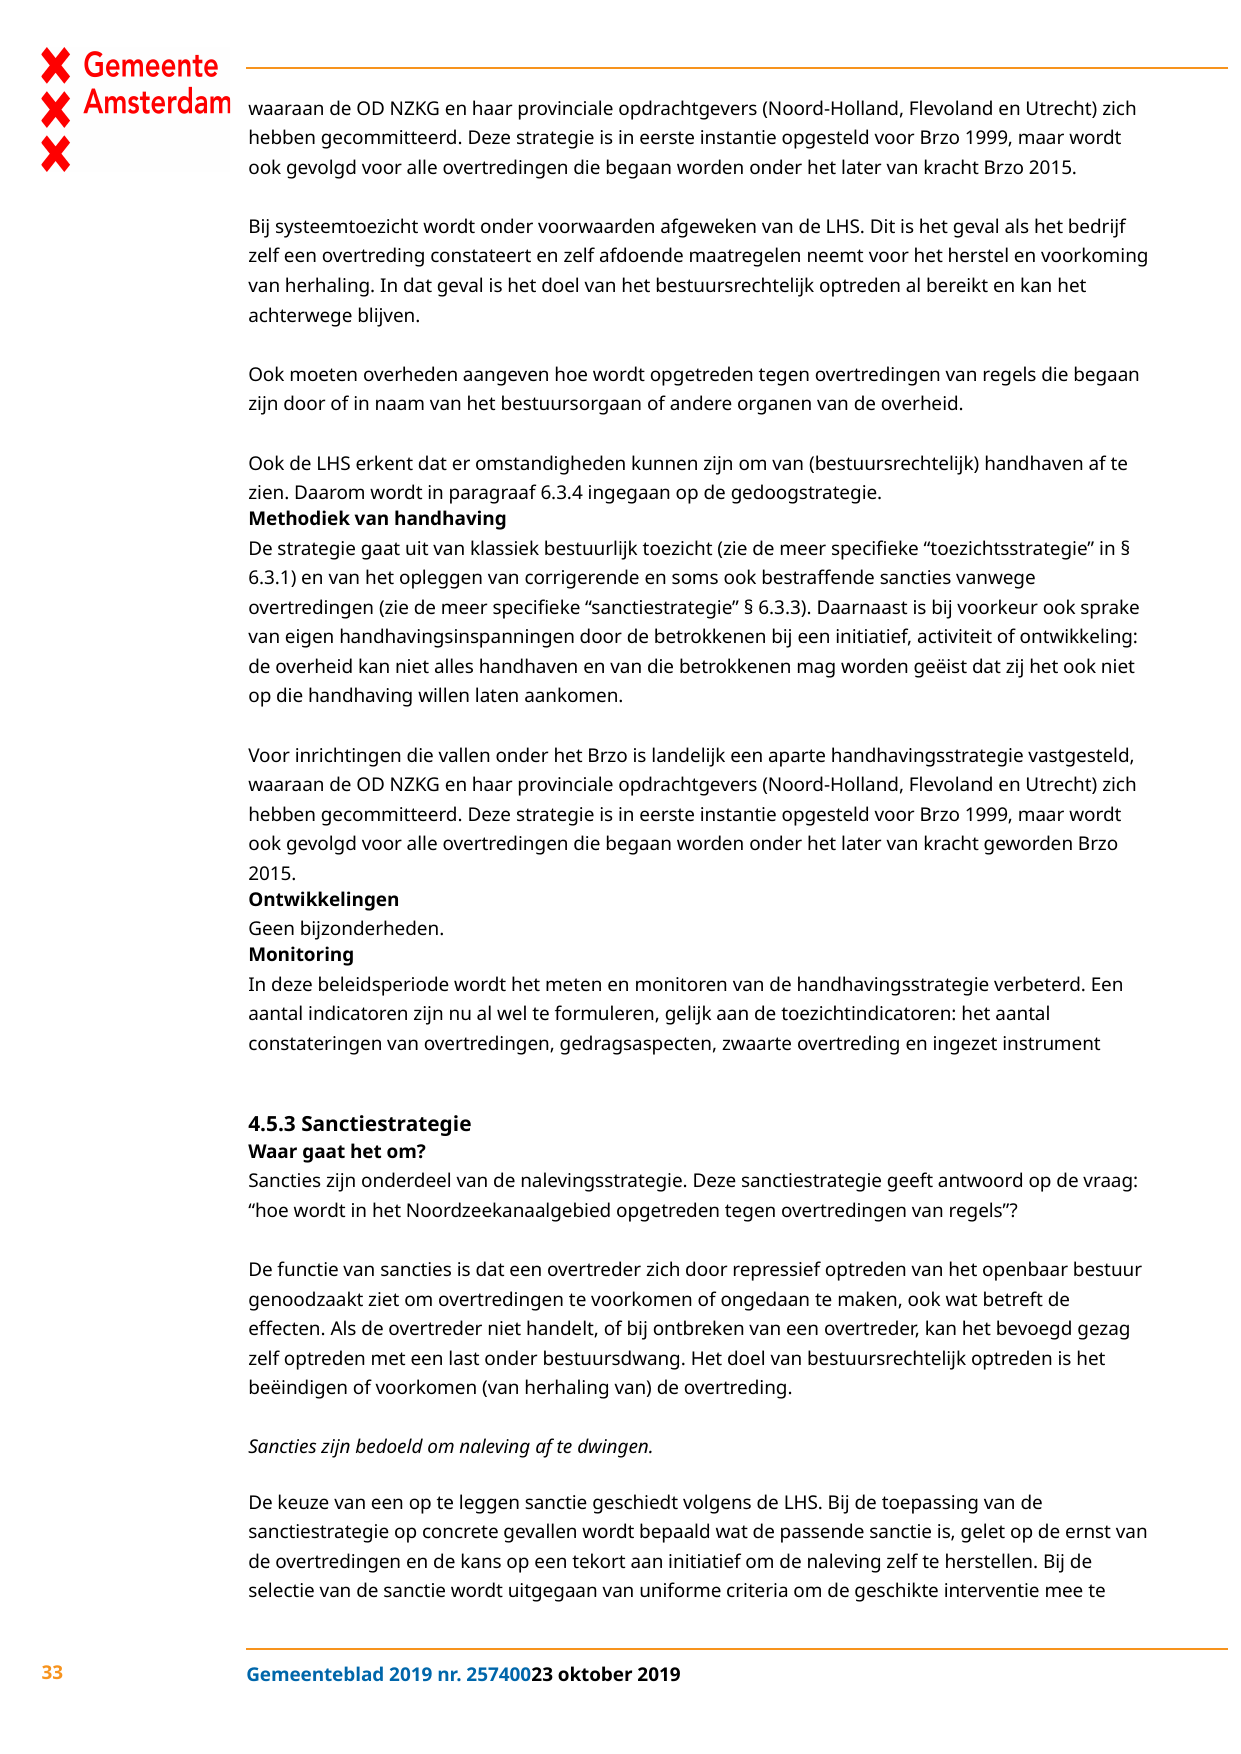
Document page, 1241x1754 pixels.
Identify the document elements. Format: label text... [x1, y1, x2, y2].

text 4.5.3 Sanctiestrategie [248, 1109, 1152, 1138]
table_cell Wat is de strategie? In geval van een geconstateerde overtreding geldt de beginselplicht tot handhaving. Daarbij krijgen gelijke gevallen een gelijke behandeling, waarbij sprake kan zijn van programmatische keuzes ten aanzien van doelgroepen en beleidsthema’s, met oog voor een verschillende inzet bij standaardsituaties, complexe gevallen en unieke situaties. De handhavingsstrategie is bepalend voor de keus welk handhavingsinstrument het beste kan worden ingezet, op basis van naleefgedrag en het effect (impact) van de niet-naleving. Het uitgangspunt van handhaving is dat overtredingen ongedaan moeten worden gemaakt en dat nadelige gevolgen hiervan moeten worden opgeheven en eventueel gecompenseerd. De strategie die hierbij wordt toegepast in het Noordzeekanaalgebied gaat uit van de Landelijke Handhavingsstrategie (LHS): Landelijke handhaving strategie ‘Een passende interventie bij iedere bevinding’ (2014) Landelijke handhaving strategie Brzo 1999 (2013), ook van kracht voor Brzo 2015. Het overnemen en invoeren van de LHS is onderdeel van de vigerende kwaliteitscriteria voor de Wabo-bevoegde overheden. De LHS ziet op alle onder de Wabo vallende regelgeving en bestrijkt daarmee nagenoeg alle activiteiten in het werkveld van de OD NZKG, zoals milieu, bouw en bodem. De ketenpartners waarmee vaak wordt samengewerkt worden geacht ook met dit kader te werken. Voor inrichtingen die vallen onder het Brzo is landelijke een aparte handhavingsstrategie vastgesteld, waaraan de OD NZKG en haar provinciale opdrachtgevers (Noord-Holland, Flevoland en Utrecht) zich hebben gecommitteerd. Deze strategie is in eerste instantie opgesteld voor Brzo 1999, maar wordt ook gevolgd voor alle overtredingen die begaan worden onder het later van kracht Brzo 2015. Bij systeemtoezicht wordt onder voorwaarden afgeweken van de LHS. Dit is het geval als het bedrijf zelf een overtreding constateert en zelf afdoende maatregelen neemt voor het herstel en voorkoming van herhaling. In dat geval is het doel van het bestuursrechtelijk optreden al bereikt en kan het achterwege blijven. Ook moeten overheden aangeven hoe wordt opgetreden tegen overtredingen van regels die begaan zijn door of in naam van het bestuursorgaan of andere organen van de overheid. Ook de LHS erkent dat er omstandigheden kunnen zijn om van (bestuursrechtelijk) handhaven af te zien. Daarom wordt in paragraaf 6.3.4 ingegaan op de gedoogstrategie. [248, 95, 1152, 505]
table_cell Methodiek van handhaving De strategie gaat uit van klassiek bestuurlijk toezicht (zie de meer specifieke “toezichtsstrategie” in § 6.3.1) en van het opleggen van corrigerende en soms ook bestraffende sancties vanwege overtredingen (zie de meer specifieke “sanctiestrategie” § 6.3.3). Daarnaast is bij voorkeur ook sprake van eigen handhavingsinspanningen door de betrokkenen bij een initiatief, activiteit of ontwikkeling: de overheid kan niet alles handhaven en van die betrokkenen mag worden geëist dat zij het ook niet op die handhaving willen laten aankomen. Voor inrichtingen die vallen onder het Brzo is landelijk een aparte handhavingsstrategie vastgesteld, waaraan de OD NZKG en haar provinciale opdrachtgevers (Noord-Holland, Flevoland en Utrecht) zich hebben gecommitteerd. Deze strategie is in eerste instantie opgesteld voor Brzo 1999, maar wordt ook gevolgd voor alle overtredingen die begaan worden onder het later van kracht geworden Brzo 2015. [248, 505, 1152, 886]
table_cell Ontwikkelingen Geen bijzonderheden. [248, 886, 1152, 941]
table_header Waar gaat het om? Sancties zijn onderdeel van de nalevingsstrategie. Deze sanctiestrategie geeft antwoord op de vraag: “hoe wordt in het Noordzeekanaalgebied opgetreden tegen overtredingen van regels”? De functie van sancties is dat een overtreder zich door repressief optreden van het openbaar bestuur genoodzaakt ziet om overtredingen te voorkomen of ongedaan te maken, ook wat betreft de effecten. Als de overtreder niet handelt, of bij ontbreken van een overtreder, kan het bevoegd gezag zelf optreden met een last onder bestuursdwang. Het doel van bestuursrechtelijk optreden is het beëindigen of voorkomen (van herhaling van) de overtreding. Sancties zijn bedoeld om naleving af te dwingen. [248, 1138, 1152, 1489]
picture [41, 47, 231, 172]
table_cell Wat is de strategie? De keuze van een op te leggen sanctie geschiedt volgens de LHS. Bij de toepassing van de sanctiestrategie op concrete gevallen wordt bepaald wat de passende sanctie is, gelet op de ernst van de overtredingen en de kans op een tekort aan initiatief om de naleving zelf te herstellen. Bij de selectie van de sanctie wordt uitgegaan van uniforme criteria om de geschikte interventie mee te bepalen: Reëel uitzicht op herstel van situatie, weer voldoen aan regelgeving en einde aan overtreding? Aanleiding voor vergoeding van schade, indien niet of niet tijdig wordt hersteld? Aanleiding om economisch voordeel door de overtreding weg te nemen? Per opdrachtgever wordt aangesloten bij de door die opdrachtgever vastgestelde hoogte van op te leggen dwangsommen. [248, 1489, 1152, 1603]
table_cell Monitoring In deze beleidsperiode wordt het meten en monitoren van de handhavingsstrategie verbeterd. Een aantal indicatoren zijn nu al wel te formuleren, gelijk aan de toezichtindicatoren: het aantal constateringen van overtredingen, gedragsaspecten, zwaarte overtreding en ingezet instrument [248, 941, 1152, 1056]
